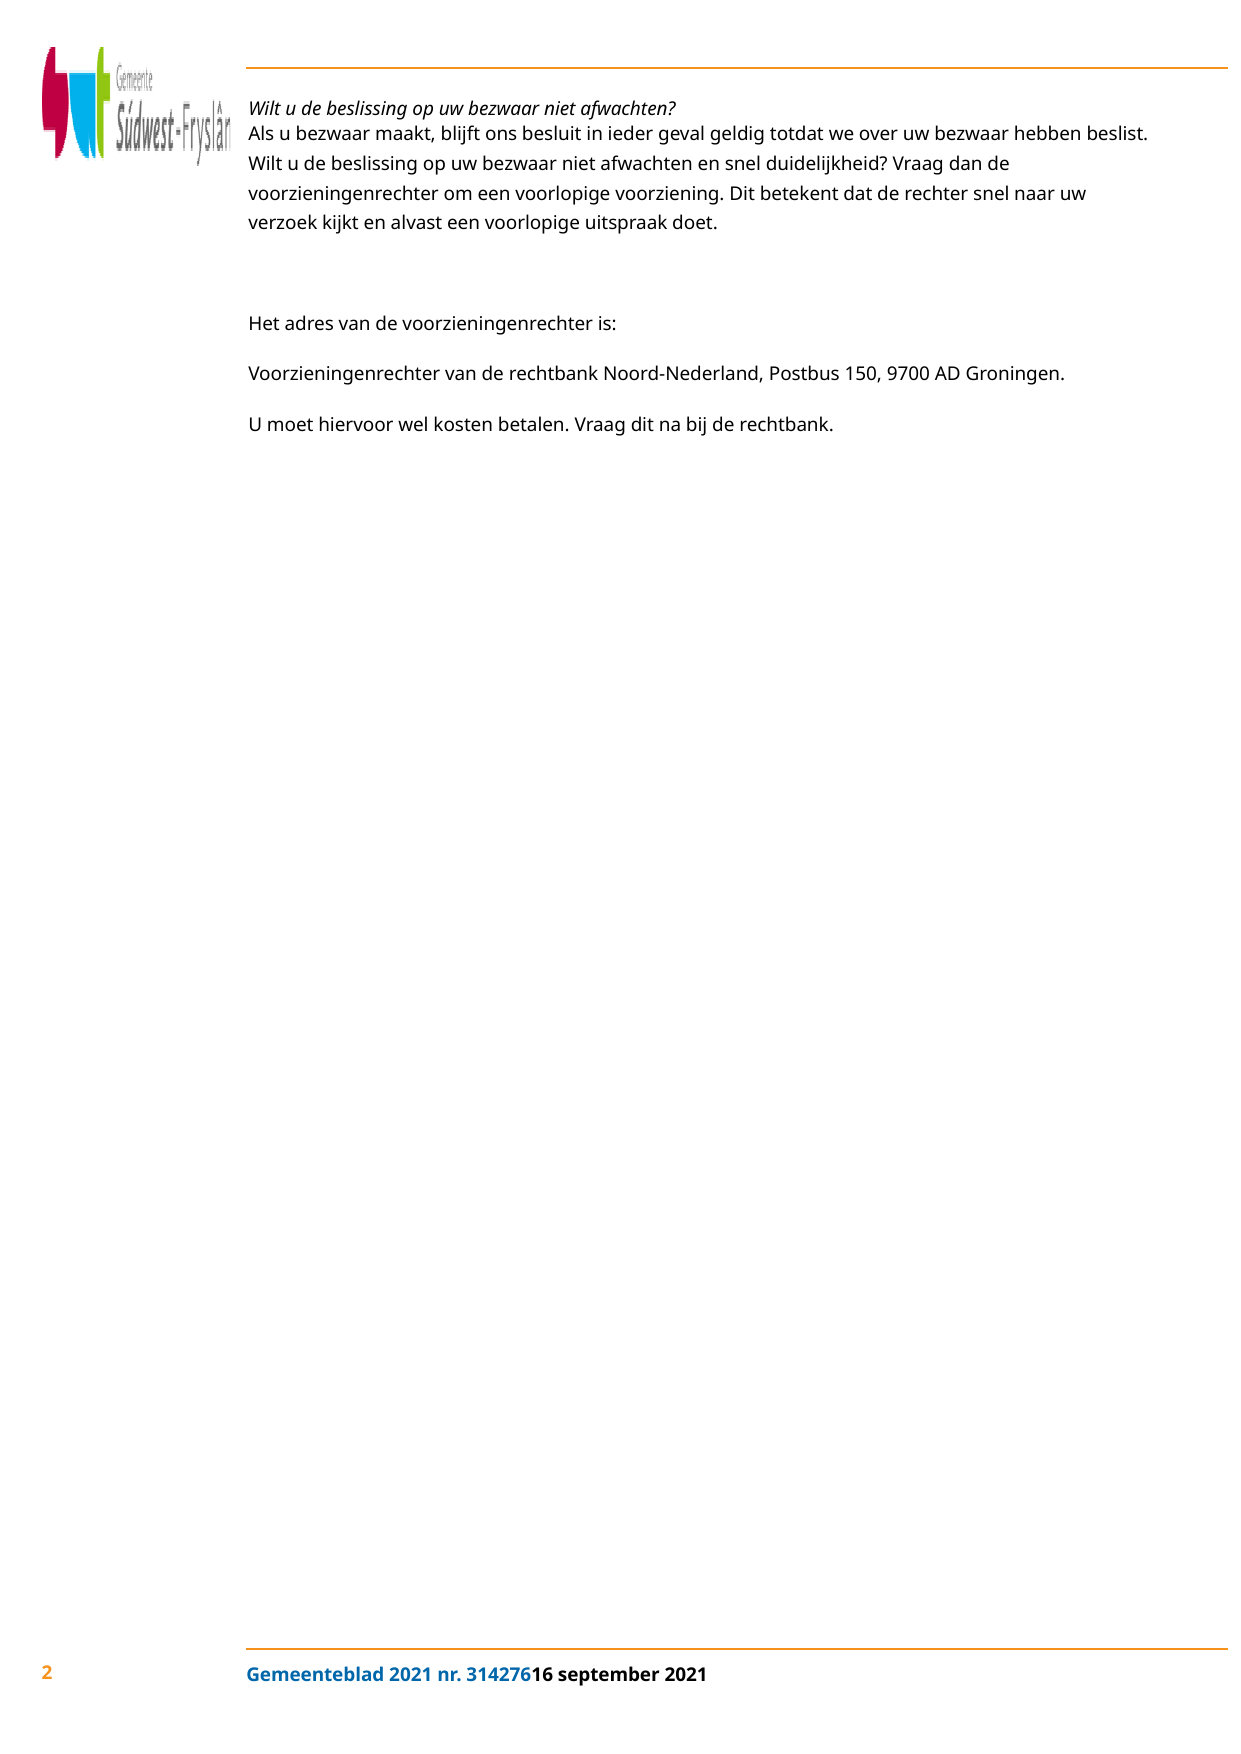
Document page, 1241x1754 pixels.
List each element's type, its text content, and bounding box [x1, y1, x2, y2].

text Als u bezwaar maakt, blijft ons besluit in ieder geval geldig totdat we over uw bezwaar hebben beslist. Wilt u de beslissing op uw bezwaar niet afwachten en snel duidelijkheid? Vraag dan de voorzieningenrechter om een voorlopige voorziening. Dit betekent dat de rechter snel naar uw verzoek kijkt en alvast een voorlopige uitspraak doet. [248, 121, 1152, 235]
text Het adres van de voorzieningenrechter is: [248, 310, 1152, 336]
text U moet hiervoor wel kosten betalen. Vraag dit na bij de rechtbank. [248, 411, 1152, 437]
text Voorzieningenrechter van de rechtbank Noord-Nederland, Postbus 150, 9700 AD Groningen. [248, 361, 1152, 386]
picture [41, 47, 231, 172]
text Wilt u de beslissing op uw bezwaar niet afwachten? [248, 95, 1152, 121]
